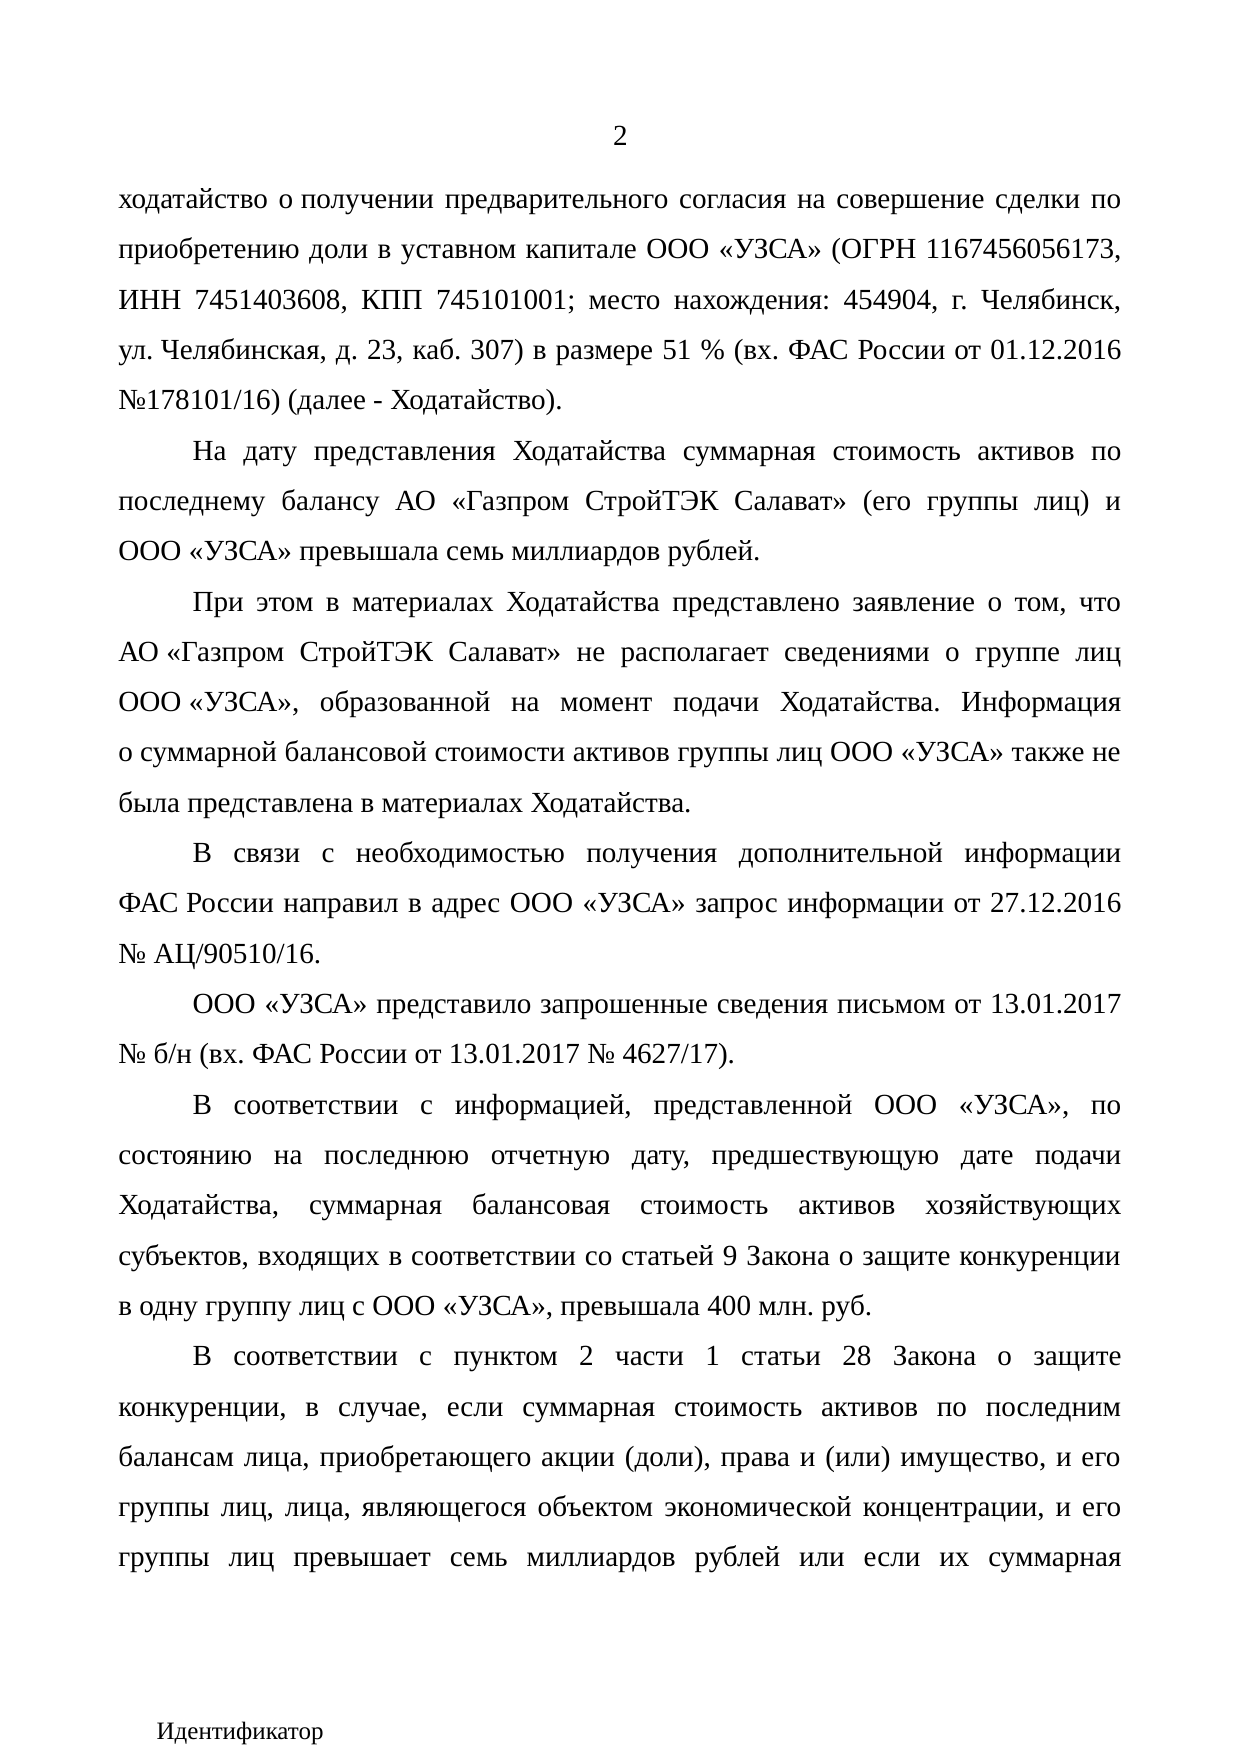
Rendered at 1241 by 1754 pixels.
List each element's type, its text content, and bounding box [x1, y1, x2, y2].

text На дату представления Ходатайства суммарная стоимость активов по последнему балансу АО «Газпром СтройТЭК Салават» (его группы лиц) и ООО «УЗСА» превышала семь миллиардов рублей. [118, 433, 1122, 567]
text В соответствии с пунктом 2 части 1 статьи 28 Закона о защите конкуренции, в случае, если суммарная стоимость активов по последним балансам лица, приобретающего акции (доли), права и (или) имущество, и его группы лиц, лица, являющегося объектом экономической концентрации, и его группы лиц превышает семь миллиардов рублей или если их суммарная [118, 1338, 1122, 1573]
text В соответствии с информацией, представленной ООО «УЗСА», по состоянию на последнюю отчетную дату, предшествующую дате подачи Ходатайства, суммарная балансовая стоимость активов хозяйствующих субъектов, входящих в соответствии со статьей 9 Закона о защите конкуренции в одну группу лиц с ООО «УЗСА», превышала 400 млн. руб. [118, 1087, 1122, 1322]
text ООО «УЗСА» представило запрошенные сведения письмом от 13.01.2017 № б/н (вх. ФАС России от 13.01.2017 № 4627/17). [118, 986, 1122, 1070]
text ходатайство о получении предварительного согласия на совершение сделки по приобретению доли в уставном капитале ООО «УЗСА» (ОГРН 1167456056173, ИНН 7451403608, КПП 745101001; место нахождения: 454904, г. Челябинск, ул. Челябинская, д. 23, каб. 307) в размере 51 % (вх. ФАС России от 01.12.2016 №178101/16) (далее - Ходатайство). [118, 181, 1122, 416]
text В связи с необходимостью получения дополнительной информации ФАС России направил в адрес ООО «УЗСА» запрос информации от 27.12.2016 № АЦ/90510/16. [118, 835, 1122, 969]
text При этом в материалах Ходатайства представлено заявление о том, что АО «Газпром СтройТЭК Салават» не располагает сведениями о группе лиц ООО «УЗСА», образованной на момент подачи Ходатайства. Информация о суммарной балансовой стоимости активов группы лиц ООО «УЗСА» также не была представлена в материалах Ходатайства. [118, 584, 1122, 818]
